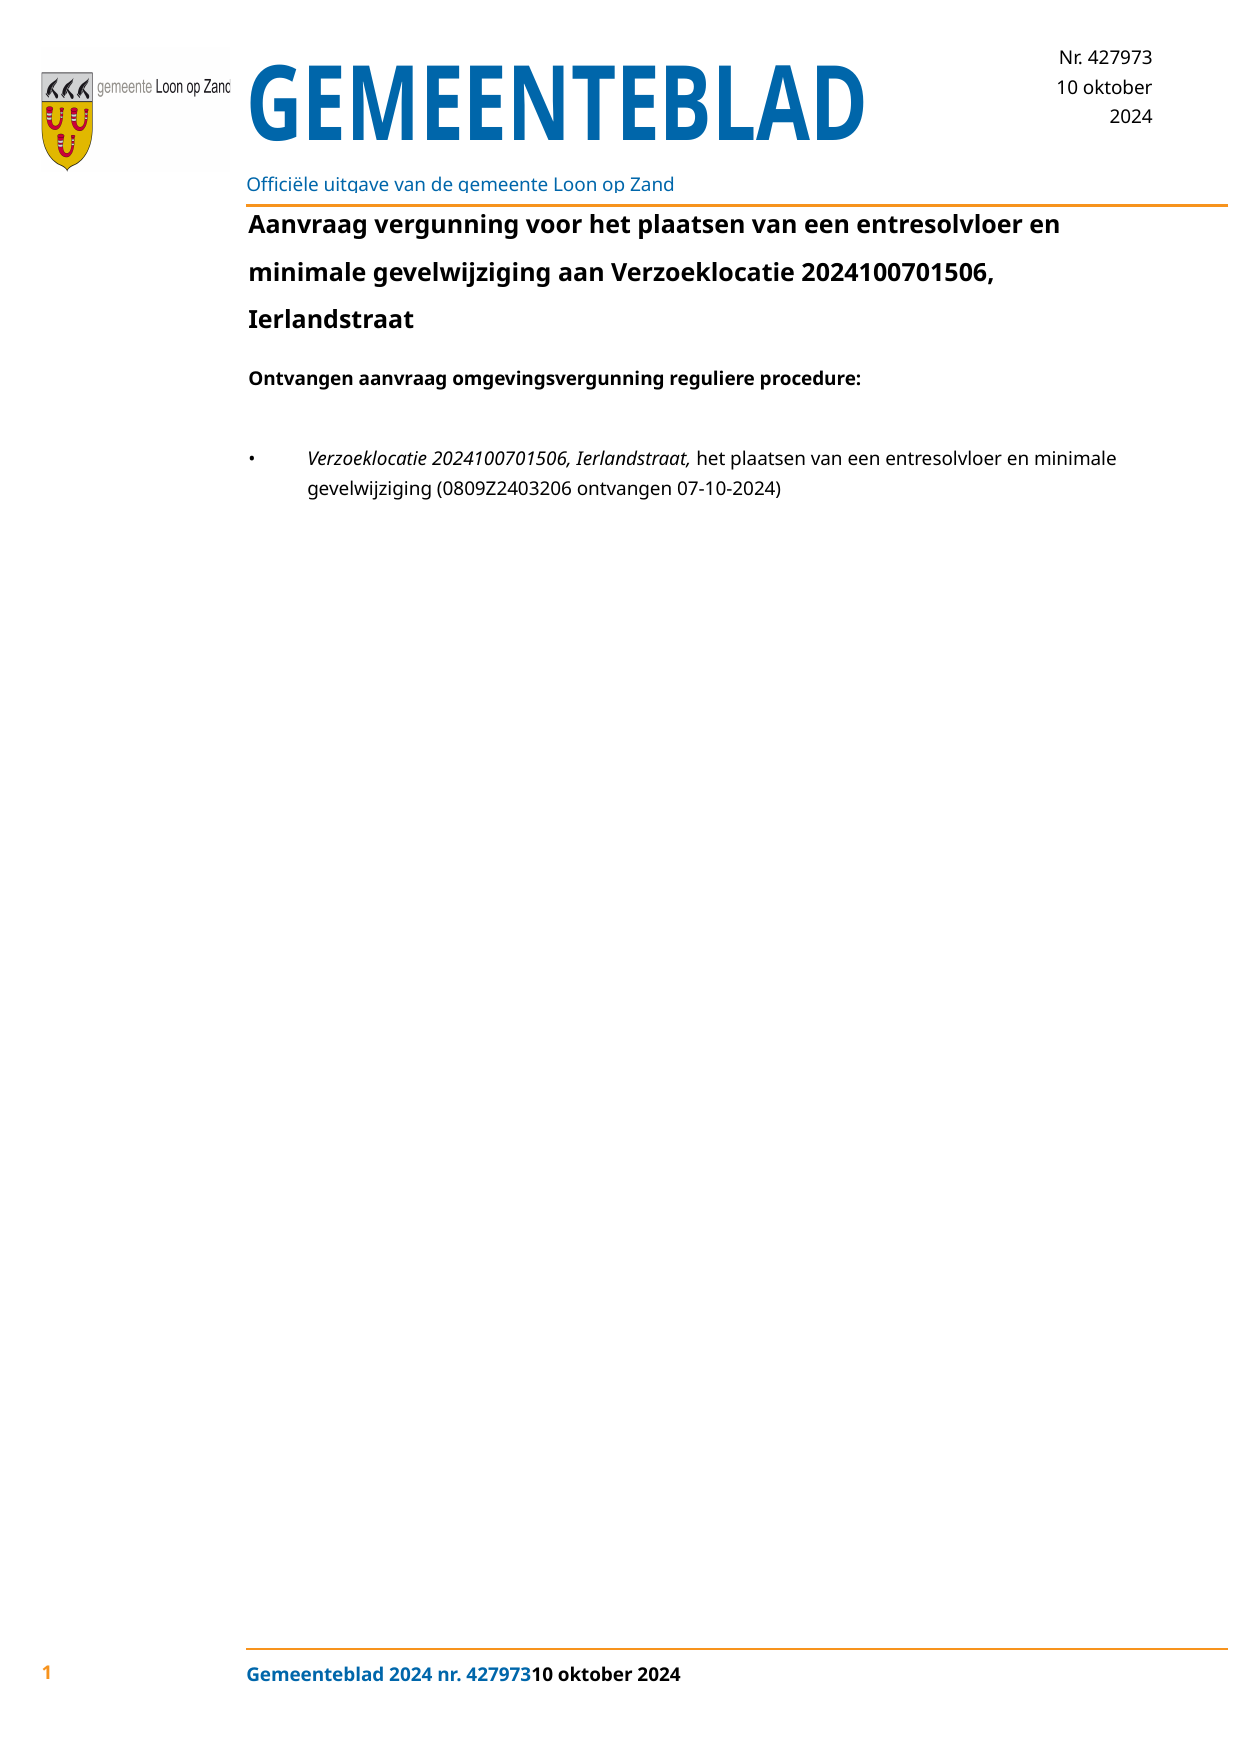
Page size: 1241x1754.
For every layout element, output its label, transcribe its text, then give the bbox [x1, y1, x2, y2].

list Verzoeklocatie 2024100701506, Ierlandstraat, het plaatsen van een entresolvloer en minimale gevelwijziging (0809Z2403206 ontvangen 07-10-2024) [248, 446, 1152, 501]
picture [41, 47, 231, 172]
text Aanvraag vergunning voor het plaatsen van een entresolvloer en minimale gevelwijziging aan Verzoeklocatie 2024100701506, Ierlandstraat [248, 207, 1152, 336]
text Ontvangen aanvraag omgevingsvergunning reguliere procedure: [248, 366, 1152, 391]
